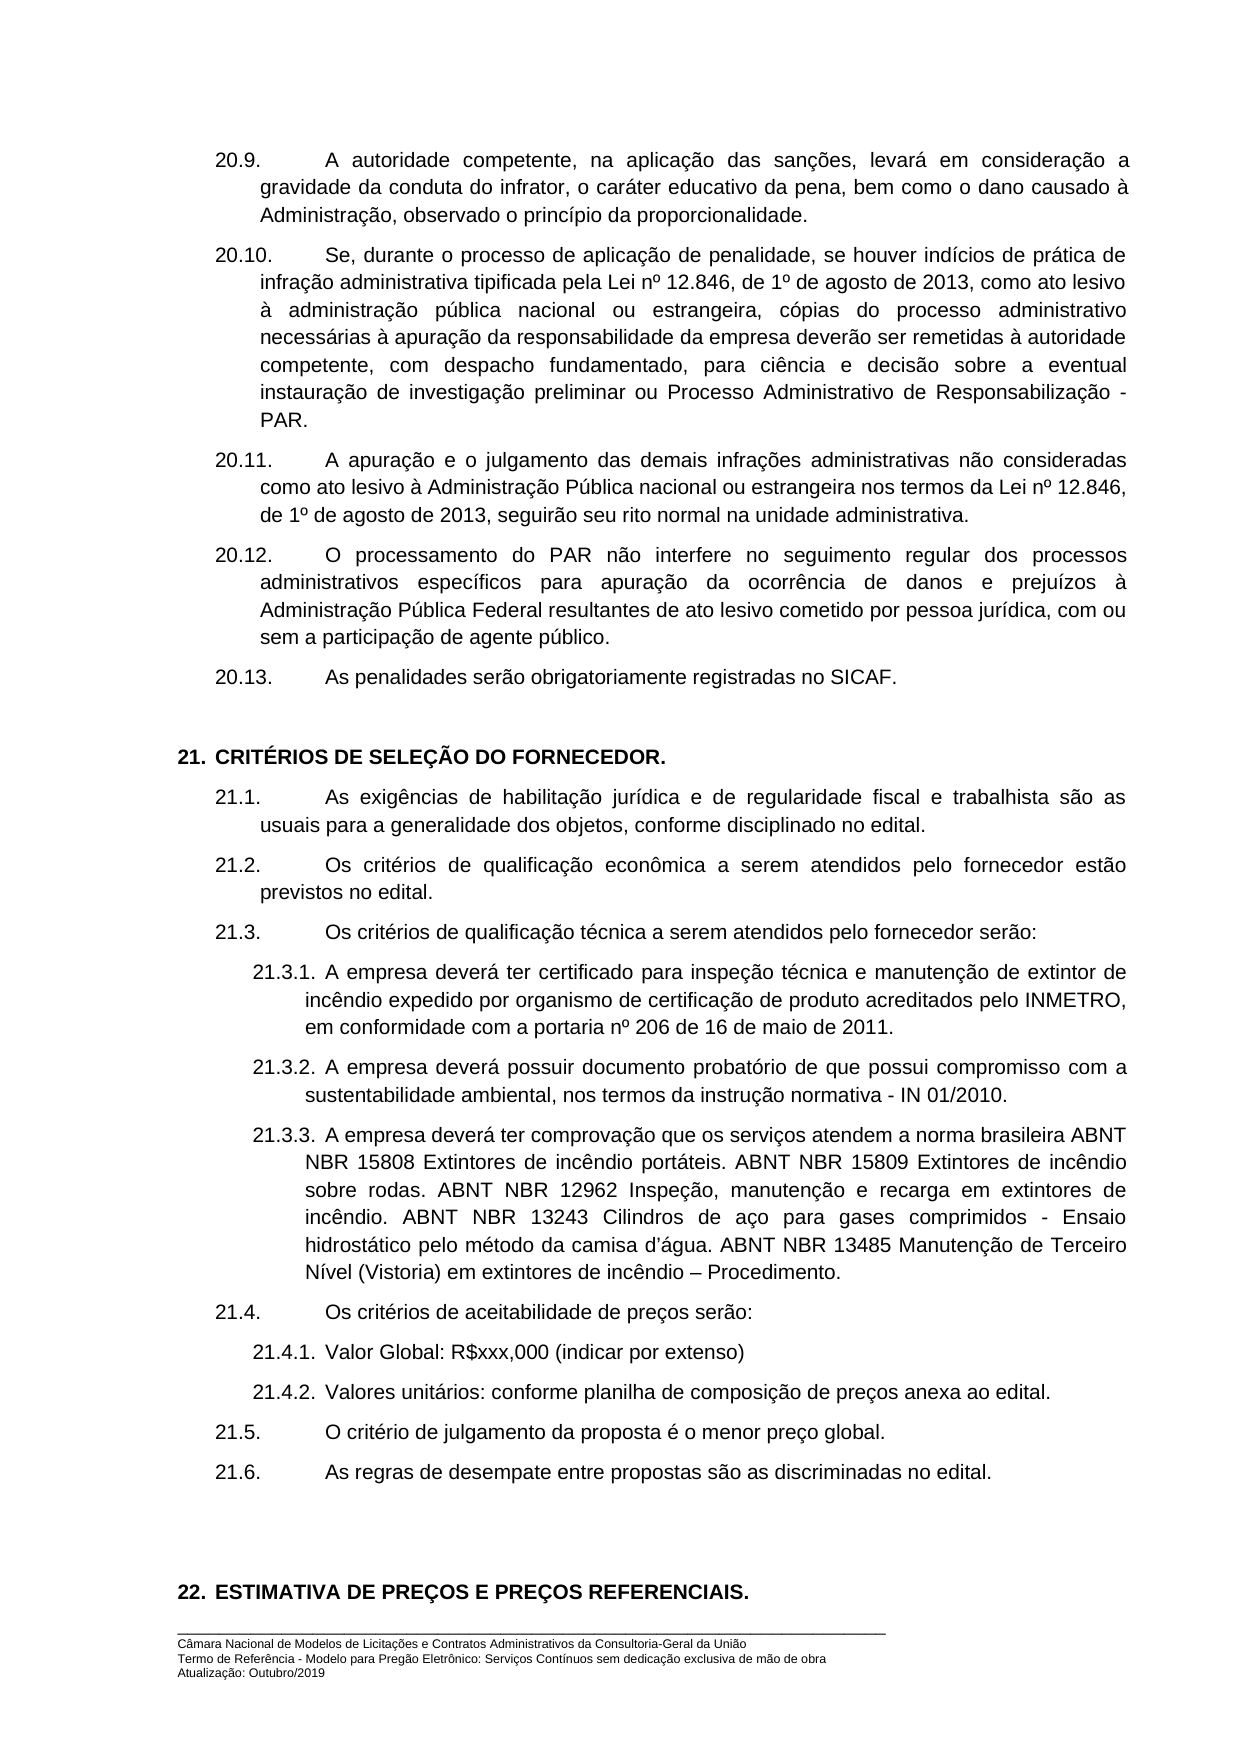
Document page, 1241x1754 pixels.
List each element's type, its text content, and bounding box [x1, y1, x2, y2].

list A empresa deverá ter comprovação que os serviços atendem a norma brasileira ABNT NBR 15808 Extintores de incêndio portáteis. ABNT NBR 15809 Extintores de incêndio sobre rodas. ABNT NBR 12962 Inspeção, manutenção e recarga em extintores de incêndio. ABNT NBR 13243 Cilindros de aço para gases comprimidos - Ensaio hidrostático pelo método da camisa d’água. ABNT NBR 13485 Manutenção de Terceiro Nível (Vistoria) em extintores de incêndio – Procedimento. [252, 1123, 1128, 1284]
list Valor Global: R$xxx,000 (indicar por extenso) [252, 1340, 1128, 1364]
list O critério de julgamento da proposta é o menor preço global. [215, 1420, 1128, 1444]
list A empresa deverá possuir documento probatório de que possui compromisso com a sustentabilidade ambiental, nos termos da instrução normativa - IN 01/2010. [252, 1055, 1128, 1107]
list CRITÉRIOS DE SELEÇÃO DO FORNECEDOR. [177, 745, 1131, 769]
list As penalidades serão obrigatoriamente registradas no SICAF. [215, 665, 1131, 689]
list Se, durante o processo de aplicação de penalidade, se houver indícios de prática de infração administrativa tipificada pela Lei nº 12.846, de 1º de agosto de 2013, como ato lesivo à administração pública nacional ou estrangeira, cópias do processo administrativo necessárias à apuração da responsabilidade da empresa deverão ser remetidas à autoridade competente, com despacho fundamentado, para ciência e decisão sobre a eventual instauração de investigação preliminar ou Processo Administrativo de Responsabilização - PAR. [215, 243, 1128, 432]
list ESTIMATIVA DE PREÇOS E PREÇOS REFERENCIAIS. [177, 1580, 1128, 1604]
list Valores unitários: conforme planilha de composição de preços anexa ao edital. [252, 1380, 1128, 1404]
list As regras de desempate entre propostas são as discriminadas no edital. [215, 1460, 1128, 1484]
list A empresa deverá ter certificado para inspeção técnica e manutenção de extintor de incêndio expedido por organismo de certificação de produto acreditados pelo INMETRO, em conformidade com a portaria nº 206 de 16 de maio de 2011. [252, 960, 1128, 1039]
list A autoridade competente, na aplicação das sanções, levará em consideração a gravidade da conduta do infrator, o caráter educativo da pena, bem como o dano causado à Administração, observado o princípio da proporcionalidade. [215, 148, 1131, 227]
list Os critérios de aceitabilidade de preços serão: [215, 1300, 1128, 1324]
list A apuração e o julgamento das demais infrações administrativas não consideradas como ato lesivo à Administração Pública nacional ou estrangeira nos termos da Lei nº 12.846, de 1º de agosto de 2013, seguirão seu rito normal na unidade administrativa. [215, 448, 1128, 527]
list O processamento do PAR não interfere no seguimento regular dos processos administrativos específicos para apuração da ocorrência de danos e prejuízos à Administração Pública Federal resultantes de ato lesivo cometido por pessoa jurídica, com ou sem a participação de agente público. [215, 543, 1128, 649]
list As exigências de habilitação jurídica e de regularidade fiscal e trabalhista são as usuais para a generalidade dos objetos, conforme disciplinado no edital. [215, 785, 1128, 837]
list Os critérios de qualificação econômica a serem atendidos pelo fornecedor estão previstos no edital. [215, 853, 1128, 904]
list Os critérios de qualificação técnica a serem atendidos pelo fornecedor serão: [215, 920, 1128, 944]
